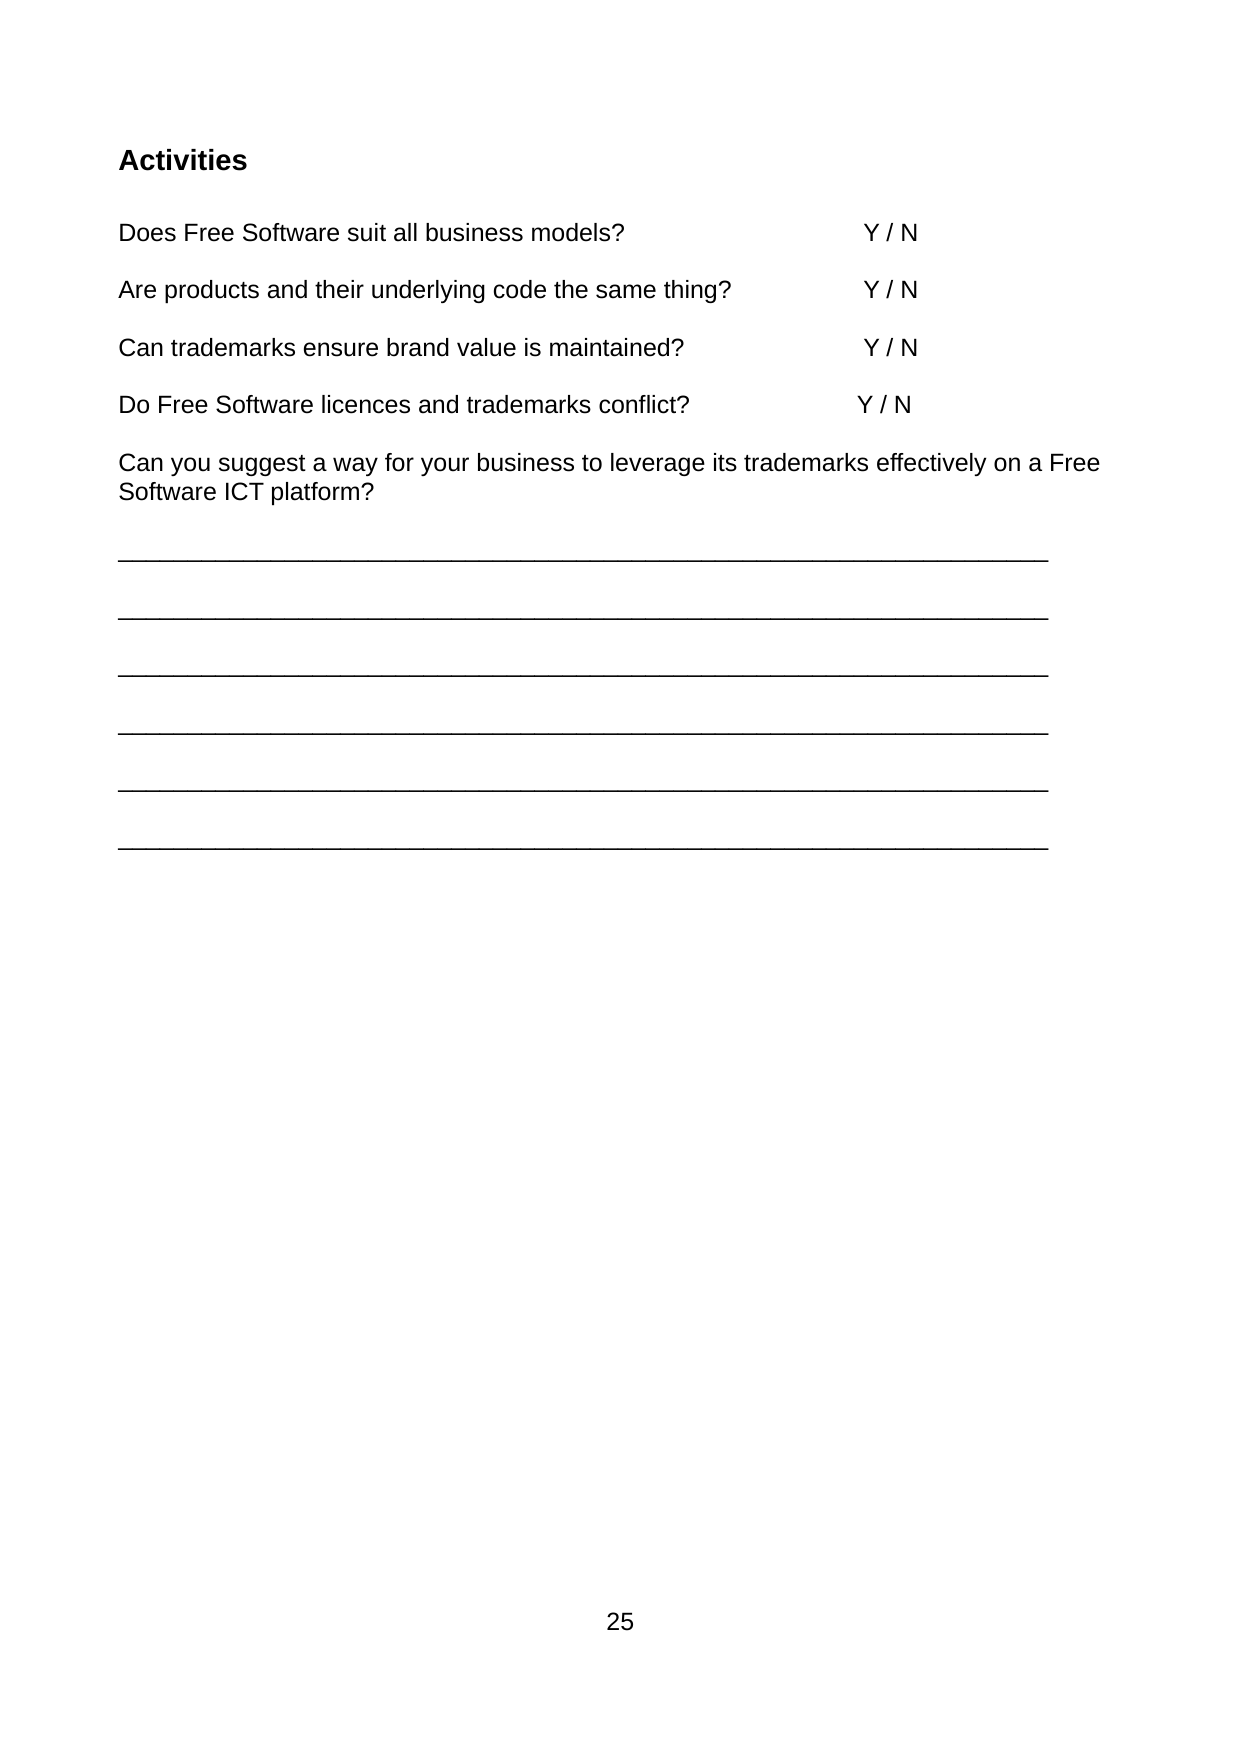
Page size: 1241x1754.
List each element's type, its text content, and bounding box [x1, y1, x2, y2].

text Does Free Software suit all business models? Y / N [118, 218, 1122, 247]
text Can you suggest a way for your business to leverage its trademarks effectively on a Free Software ICT platform? [118, 448, 1122, 505]
text ___________________________________________________________________ [118, 649, 1122, 678]
text Do Free Software licences and trademarks conflict? Y / N [118, 390, 1122, 419]
text ___________________________________________________________________ [118, 822, 1122, 850]
text ___________________________________________________________________ [118, 764, 1122, 793]
text ___________________________________________________________________ [118, 592, 1122, 620]
text ___________________________________________________________________ [118, 534, 1122, 592]
text Can trademarks ensure brand value is maintained? Y / N [118, 333, 1122, 362]
text Are products and their underlying code the same thing? Y / N [118, 275, 1122, 304]
subtitle Activities [118, 143, 1122, 177]
text ___________________________________________________________________ [118, 707, 1122, 735]
